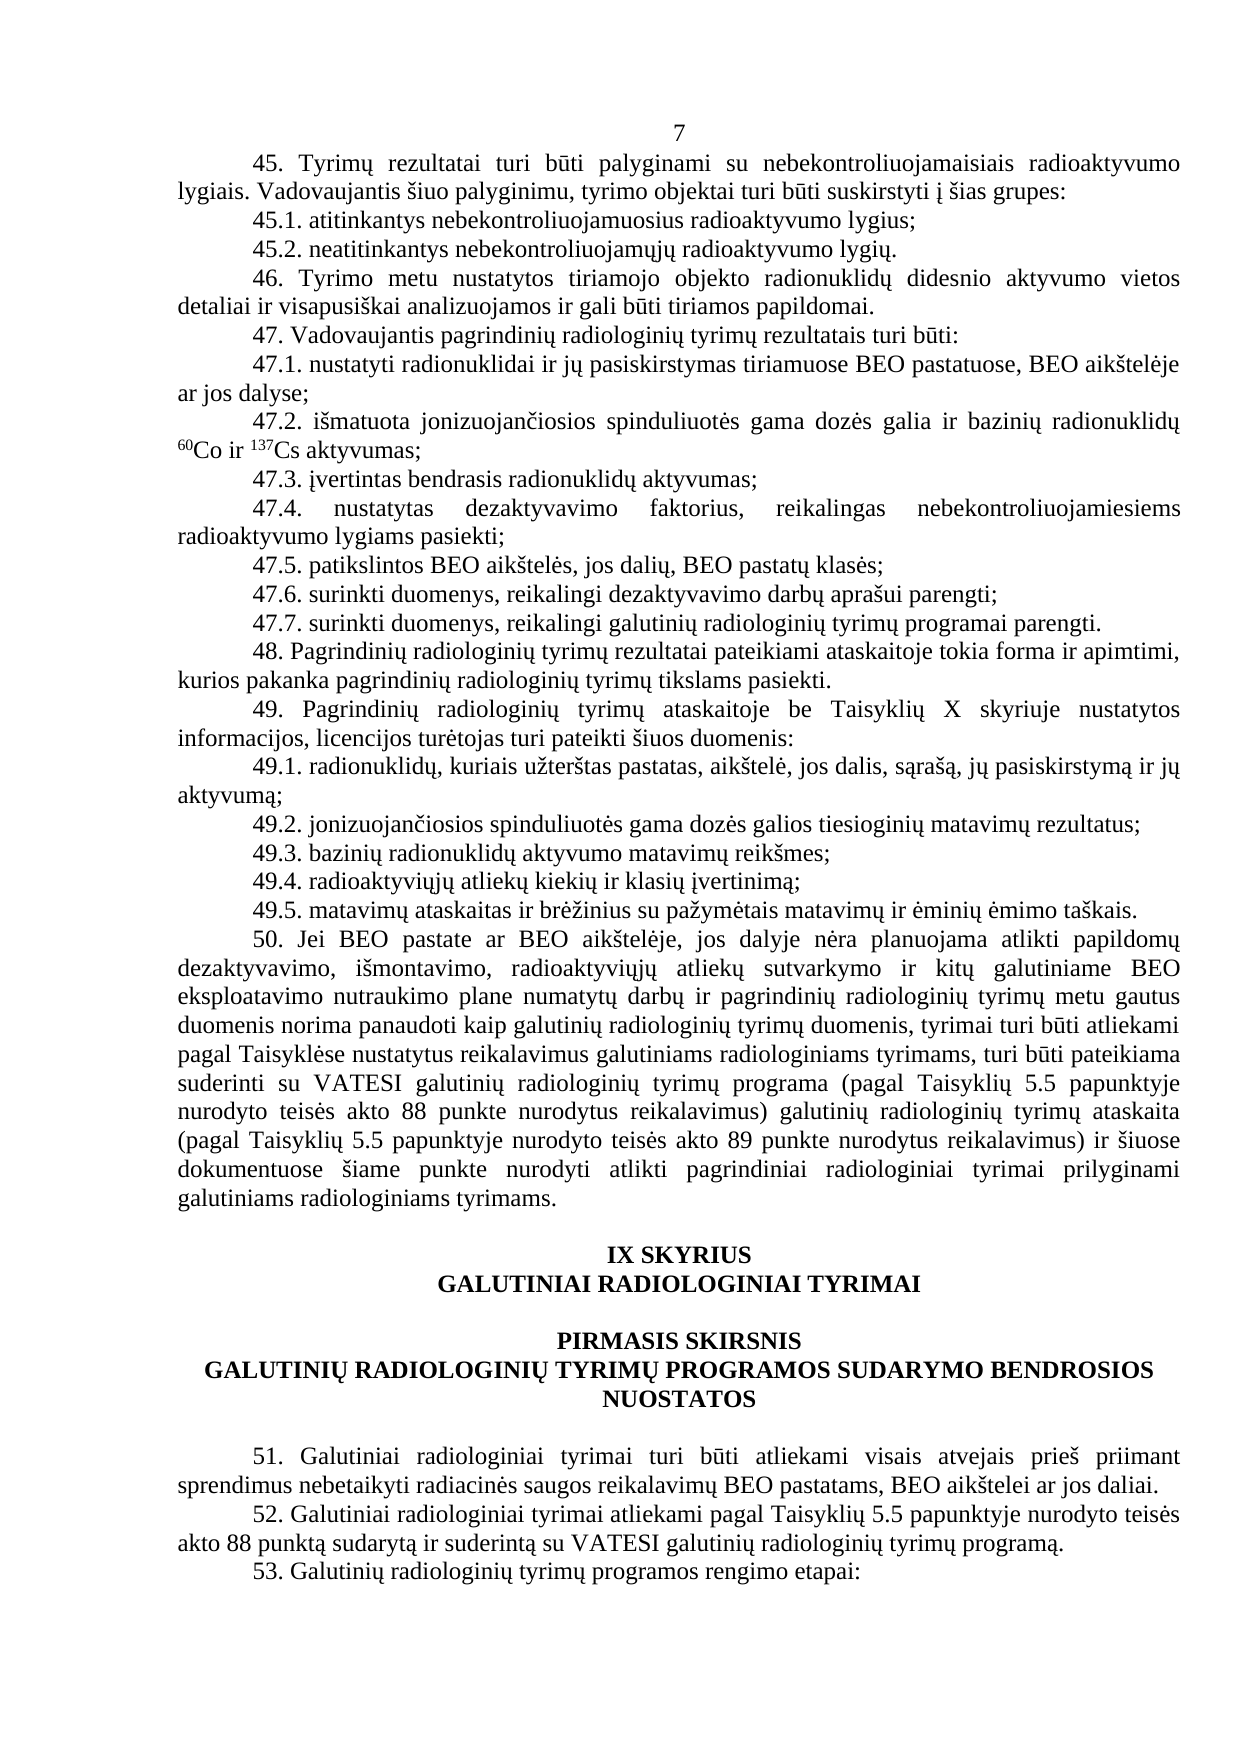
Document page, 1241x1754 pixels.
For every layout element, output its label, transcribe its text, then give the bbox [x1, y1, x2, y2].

text IX SKYRIUS [177, 1240, 1181, 1269]
text 50. Jei BEO pastate ar BEO aikštelėje, jos dalyje nėra planuojama atlikti papildomų dezaktyvavimo, išmontavimo, radioaktyviųjų atliekų sutvarkymo ir kitų galutiniame BEO eksploatavimo nutraukimo plane numatytų darbų ir pagrindinių radiologinių tyrimų metu gautus duomenis norima panaudoti kaip galutinių radiologinių tyrimų duomenis, tyrimai turi būti atliekami pagal Taisyklėse nustatytus reikalavimus galutiniams radiologiniams tyrimams, turi būti pateikiama suderinti su VATESI galutinių radiologinių tyrimų programa (pagal Taisyklių 5.5 papunktyje nurodyto teisės akto 88 punkte nurodytus reikalavimus) galutinių radiologinių tyrimų ataskaita (pagal Taisyklių 5.5 papunktyje nurodyto teisės akto 89 punkte nurodytus reikalavimus) ir šiuose dokumentuose šiame punkte nurodyti atlikti pagrindiniai radiologiniai tyrimai prilyginami galutiniams radiologiniams tyrimams. [177, 924, 1181, 1211]
text 45.1. atitinkantys nebekontroliuojamuosius radioaktyvumo lygius; [177, 205, 1181, 234]
text 47. Vadovaujantis pagrindinių radiologinių tyrimų rezultatais turi būti: [177, 320, 1181, 349]
text 53. Galutinių radiologinių tyrimų programos rengimo etapai: [177, 1556, 1181, 1585]
text GALUTINIAI RADIOLOGINIAI TYRIMAI [177, 1269, 1181, 1298]
text 47.4. nustatytas dezaktyvavimo faktorius, reikalingas nebekontroliuojamiesiems radioaktyvumo lygiams pasiekti; [177, 493, 1181, 550]
text 45.2. neatitinkantys nebekontroliuojamųjų radioaktyvumo lygių. [177, 234, 1181, 263]
text 51. Galutiniai radiologiniai tyrimai turi būti atliekami visais atvejais prieš priimant sprendimus nebetaikyti radiacinės saugos reikalavimų BEO pastatams, BEO aikštelei ar jos daliai. [177, 1441, 1181, 1499]
text 49. Pagrindinių radiologinių tyrimų ataskaitoje be Taisyklių X skyriuje nustatytos informacijos, licencijos turėtojas turi pateikti šiuos duomenis: [177, 694, 1181, 751]
text 49.3. bazinių radionuklidų aktyvumo matavimų reikšmes; [177, 838, 1181, 866]
text 47.5. patikslintos BEO aikštelės, jos dalių, BEO pastatų klasės; [177, 550, 1181, 579]
text 47.7. surinkti duomenys, reikalingi galutinių radiologinių tyrimų programai parengti. [177, 608, 1181, 636]
text 48. Pagrindinių radiologinių tyrimų rezultatai pateikiami ataskaitoje tokia forma ir apimtimi, kurios pakanka pagrindinių radiologinių tyrimų tikslams pasiekti. [177, 636, 1181, 694]
text 47.1. nustatyti radionuklidai ir jų pasiskirstymas tiriamuose BEO pastatuose, BEO aikštelėje ar jos dalyse; [177, 349, 1181, 406]
text 47.6. surinkti duomenys, reikalingi dezaktyvavimo darbų aprašui parengti; [177, 579, 1181, 608]
text PIRMASIS SKIRSNIS [177, 1326, 1181, 1355]
text 49.1. radionuklidų, kuriais užterštas pastatas, aikštelė, jos dalis, sąrašą, jų pasiskirstymą ir jų aktyvumą; [177, 751, 1181, 809]
text 47.3. įvertintas bendrasis radionuklidų aktyvumas; [177, 464, 1181, 493]
text 45. Tyrimų rezultatai turi būti palyginami su nebekontroliuojamaisiais radioaktyvumo lygiais. Vadovaujantis šiuo palyginimu, tyrimo objektai turi būti suskirstyti į šias grupes: [177, 148, 1181, 205]
text 49.4. radioaktyviųjų atliekų kiekių ir klasių įvertinimą; [177, 866, 1181, 895]
text 49.5. matavimų ataskaitas ir brėžinius su pažymėtais matavimų ir ėminių ėmimo taškais. [177, 895, 1181, 924]
text 49.2. jonizuojančiosios spinduliuotės gama dozės galios tiesioginių matavimų rezultatus; [177, 809, 1181, 838]
text GALUTINIŲ RADIOLOGINIŲ TYRIMŲ PROGRAMOS SUDARYMO BENDROSIOS NUOSTATOS [177, 1355, 1181, 1413]
text 46. Tyrimo metu nustatytos tiriamojo objekto radionuklidų didesnio aktyvumo vietos detaliai ir visapusiškai analizuojamos ir gali būti tiriamos papildomai. [177, 263, 1181, 320]
text 47.2. išmatuota jonizuojančiosios spinduliuotės gama dozės galia ir bazinių radionuklidų 60Co ir 137Cs aktyvumas; [177, 406, 1181, 464]
text 52. Galutiniai radiologiniai tyrimai atliekami pagal Taisyklių 5.5 papunktyje nurodyto teisės akto 88 punktą sudarytą ir suderintą su VATESI galutinių radiologinių tyrimų programą. [177, 1499, 1181, 1556]
